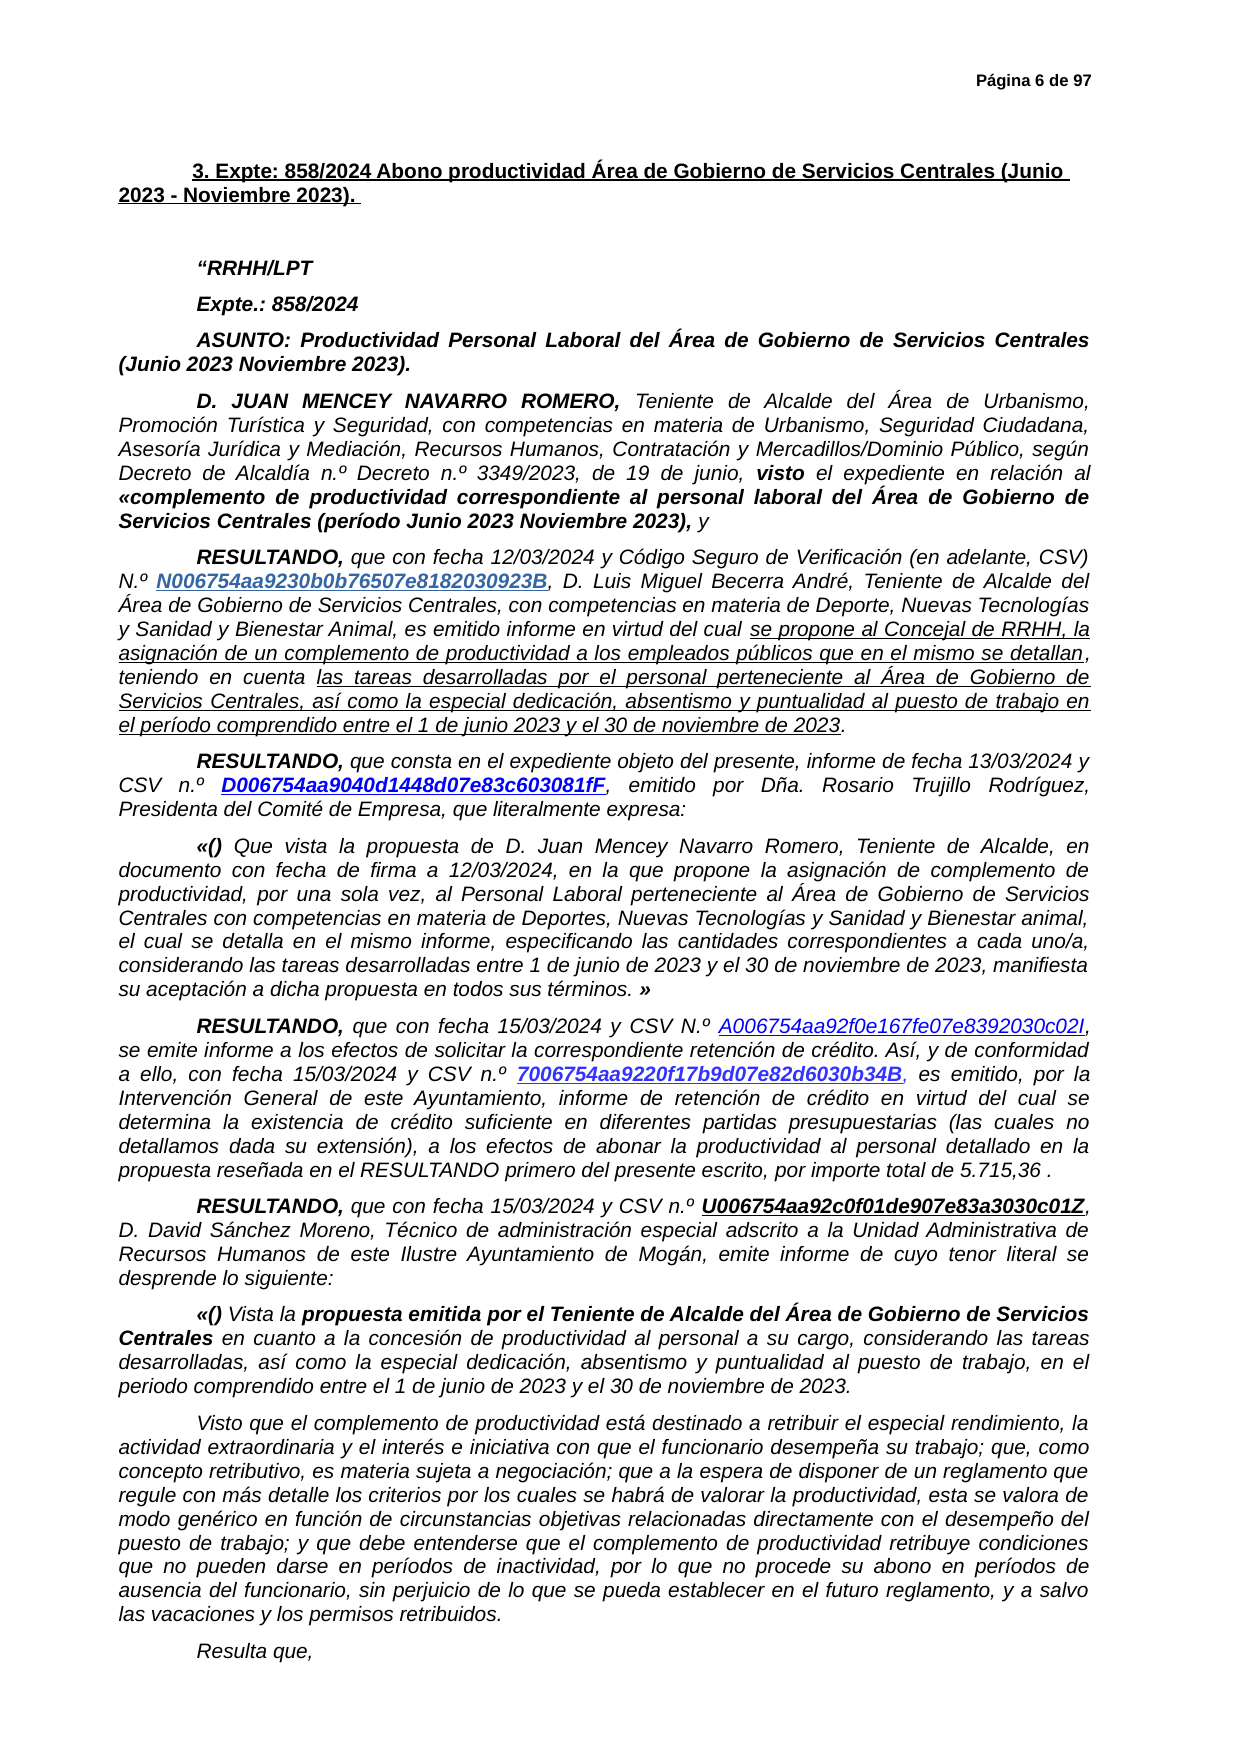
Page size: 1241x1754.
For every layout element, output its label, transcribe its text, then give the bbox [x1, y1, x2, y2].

text Visto que el complemento de productividad está destinado a retribuir el especial rendimiento, la actividad extraordinaria y el interés e iniciativa con que el funcionario desempeña su trabajo; que, como concepto retributivo, es materia sujeta a negociación; que a la espera de disponer de un reglamento que regule con más detalle los criterios por los cuales se habrá de valorar la productividad, esta se valora de modo genérico en función de circunstancias objetivas relacionadas directamente con el desempeño del puesto de trabajo; y que debe entenderse que el complemento de productividad retribuye condiciones que no pueden darse en períodos de inactividad, por lo que no procede su abono en períodos de ausencia del funcionario, sin perjuicio de lo que se pueda establecer en el futuro reglamento, y a salvo las vacaciones y los permisos retribuidos. [118, 1411, 1092, 1626]
text “RRHH/LPT [118, 255, 1092, 279]
text RESULTANDO, que consta en el expediente objeto del presente, informe de fecha 13/03/2024 y CSV n.º D006754aa9040d1448d07e83c603081fF, emitido por Dña. Rosario Trujillo Rodríguez, Presidenta del Comité de Empresa, que literalmente expresa: [118, 749, 1092, 821]
text RESULTANDO, que con fecha 12/03/2024 y Código Seguro de Verificación (en adelante, CSV) N.º N006754aa9230b0b76507e8182030923B, D. Luis Miguel Becerra André, Teniente de Alcalde del Área de Gobierno de Servicios Centrales, con competencias en materia de Deporte, Nuevas Tecnologías y Sanidad y Bienestar Animal, es emitido informe en virtud del cual se propone al Concejal de RRHH, la asignación de un complemento de productividad a los empleados públicos que en el mismo se detallan, teniendo en cuenta las tareas desarrolladas por el personal perteneciente al Área de Gobierno de Servicios Centrales, así como la especial dedicación, absentismo y puntualidad al puesto de trabajo en el período comprendido entre el 1 de junio 2023 y el 30 de noviembre de 2023. [118, 545, 1092, 737]
text «() Vista la propuesta emitida por el Teniente de Alcalde del Área de Gobierno de Servicios Centrales en cuanto a la concesión de productividad al personal a su cargo, considerando las tareas desarrolladas, así como la especial dedicación, absentismo y puntualidad al puesto de trabajo, en el periodo comprendido entre el 1 de junio de 2023 y el 30 de noviembre de 2023. [118, 1302, 1092, 1398]
text RESULTANDO, que con fecha 15/03/2024 y CSV n.º U006754aa92c0f01de907e83a3030c01Z, D. David Sánchez Moreno, Técnico de administración especial adscrito a la Unidad Administrativa de Recursos Humanos de este Ilustre Ayuntamiento de Mogán, emite informe de cuyo tenor literal se desprende lo siguiente: [118, 1194, 1092, 1290]
text D. JUAN MENCEY NAVARRO ROMERO, Teniente de Alcalde del Área de Urbanismo, Promoción Turística y Seguridad, con competencias en materia de Urbanismo, Seguridad Ciudadana, Asesoría Jurídica y Mediación, Recursos Humanos, Contratación y Mercadillos/Dominio Público, según Decreto de Alcaldía n.º Decreto n.º 3349/2023, de 19 de junio, visto el expediente en relación al «complemento de productividad correspondiente al personal laboral del Área de Gobierno de Servicios Centrales (período Junio 2023 Noviembre 2023), y [118, 389, 1092, 532]
text Resulta que, [118, 1639, 1092, 1663]
text Expte.: 858/2024 [118, 292, 1092, 316]
text 3. Expte: 858/2024 Abono productividad Área de Gobierno de Servicios Centrales (Junio 2023 - Noviembre 2023). [118, 158, 1092, 206]
text «() Que vista la propuesta de D. Juan Mencey Navarro Romero, Teniente de Alcalde, en documento con fecha de firma a 12/03/2024, en la que propone la asignación de complemento de productividad, por una sola vez, al Personal Laboral perteneciente al Área de Gobierno de Servicios Centrales con competencias en materia de Deportes, Nuevas Tecnologías y Sanidad y Bienestar animal, el cual se detalla en el mismo informe, especificando las cantidades correspondientes a cada uno/a, considerando las tareas desarrolladas entre 1 de junio de 2023 y el 30 de noviembre de 2023, manifiesta su aceptación a dicha propuesta en todos sus términos. » [118, 833, 1092, 1001]
text ASUNTO: Productividad Personal Laboral del Área de Gobierno de Servicios Centrales (Junio 2023 Noviembre 2023). [118, 328, 1092, 376]
text RESULTANDO, que con fecha 15/03/2024 y CSV N.º A006754aa92f0e167fe07e8392030c02I, se emite informe a los efectos de solicitar la correspondiente retención de crédito. Así, y de conformidad a ello, con fecha 15/03/2024 y CSV n.º 7006754aa9220f17b9d07e82d6030b34B, es emitido, por la Intervención General de este Ayuntamiento, informe de retención de crédito en virtud del cual se determina la existencia de crédito suficiente en diferentes partidas presupuestarias (las cuales no detallamos dada su extensión), a los efectos de abonar la productividad al personal detallado en la propuesta reseñada en el RESULTANDO primero del presente escrito, por importe total de 5.715,36 . [118, 1014, 1092, 1181]
